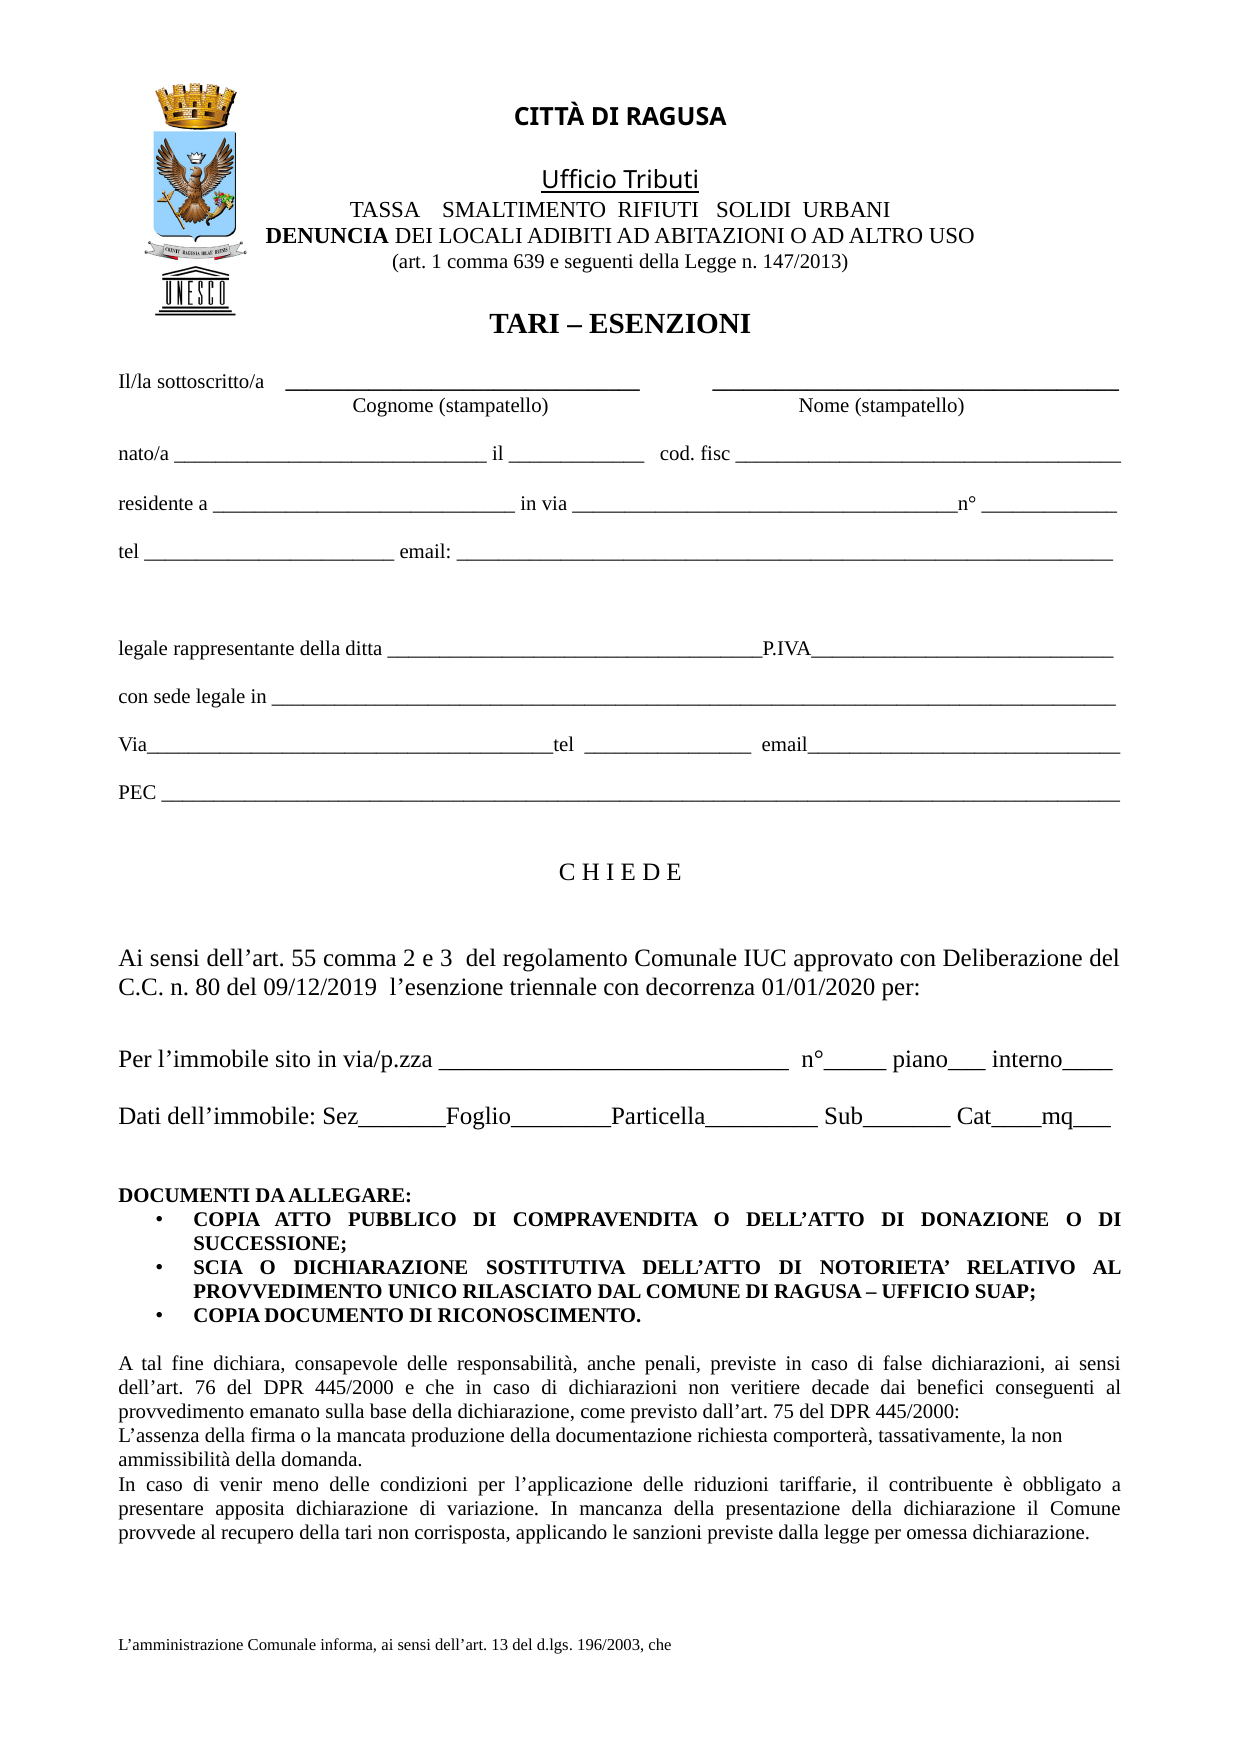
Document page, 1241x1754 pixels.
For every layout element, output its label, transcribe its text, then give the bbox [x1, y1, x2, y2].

list COPIA ATTO PUBBLICO DI COMPRAVENDITA O DELL’ATTO DI DONAZIONE O DI SUCCESSIONE; [156, 1207, 1122, 1255]
subtitle DOCUMENTI DA ALLEGARE: [118, 1183, 1122, 1207]
text Via_______________________________________tel ________________ email______________________________ [118, 732, 1122, 756]
text nato/a ______________________________ il _____________ cod. fisc _____________________________________ [118, 441, 1122, 465]
text Per l’immobile sito in via/p.zza ____________________________ n°_____ piano___ interno____ [118, 1044, 1122, 1072]
text residente a _____________________________ in via _____________________________________n° _____________ [118, 491, 1122, 515]
subtitle Ai sensi dell’art. 55 comma 2 e 3 del regolamento Comunale IUC approvato con Deliberazione del C.C. n. 80 del 09/12/2019 l’esenzione triennale con decorrenza 01/01/2020 per: [118, 943, 1122, 1001]
text A tal fine dichiara, consapevole delle responsabilità, anche penali, previste in caso di false dichiarazioni, ai sensi dell’art. 76 del DPR 445/2000 e che in caso di dichiarazioni non veritiere decade dai benefici conseguenti al provvedimento emanato sulla base della dichiarazione, come previsto dall’art. 75 del DPR 445/2000: [118, 1351, 1122, 1423]
text con sede legale in _________________________________________________________________________________ [118, 684, 1122, 708]
text L’amministrazione Comunale informa, ai sensi dell’art. 13 del d.lgs. 196/2003, che [118, 1635, 1122, 1654]
text ammissibilità della domanda. [118, 1447, 1122, 1471]
text TARI – ESENZIONI [118, 306, 1122, 340]
text legale rappresentante della ditta ____________________________________P.IVA_____________________________ [118, 636, 1122, 659]
text Cognome (stampatello) Nome (stampatello) [118, 393, 1122, 417]
text C H I E D E [118, 857, 1122, 886]
list SCIA O DICHIARAZIONE SOSTITUTIVA DELL’ATTO DI NOTORIETA’ RELATIVO AL PROVVEDIMENTO UNICO RILASCIATO DAL COMUNE DI RAGUSA – UFFICIO SUAP; [156, 1255, 1122, 1303]
text tel ________________________ email: _______________________________________________________________ [118, 539, 1122, 563]
subtitle Dati dell’immobile: Sez_______Foglio________Particella_________ Sub_______ Cat____mq___ [118, 1101, 1122, 1130]
text Il/la sottoscritto/a __________________________________ _______________________________________ [118, 368, 1122, 393]
text PEC ____________________________________________________________________________________________ [118, 780, 1122, 804]
list COPIA DOCUMENTO DI RICONOSCIMENTO. [156, 1303, 1122, 1327]
text L’assenza della firma o la mancata produzione della documentazione richiesta comporterà, tassativamente, la non [118, 1423, 1122, 1447]
text In caso di venir meno delle condizioni per l’applicazione delle riduzioni tariffarie, il contribuente è obbligato a presentare apposita dichiarazione di variazione. In mancanza della presentazione della dichiarazione il Comune provvede al recupero della tari non corrisposta, applicando le sanzioni previste dalla legge per omessa dichiarazione. [118, 1471, 1122, 1544]
